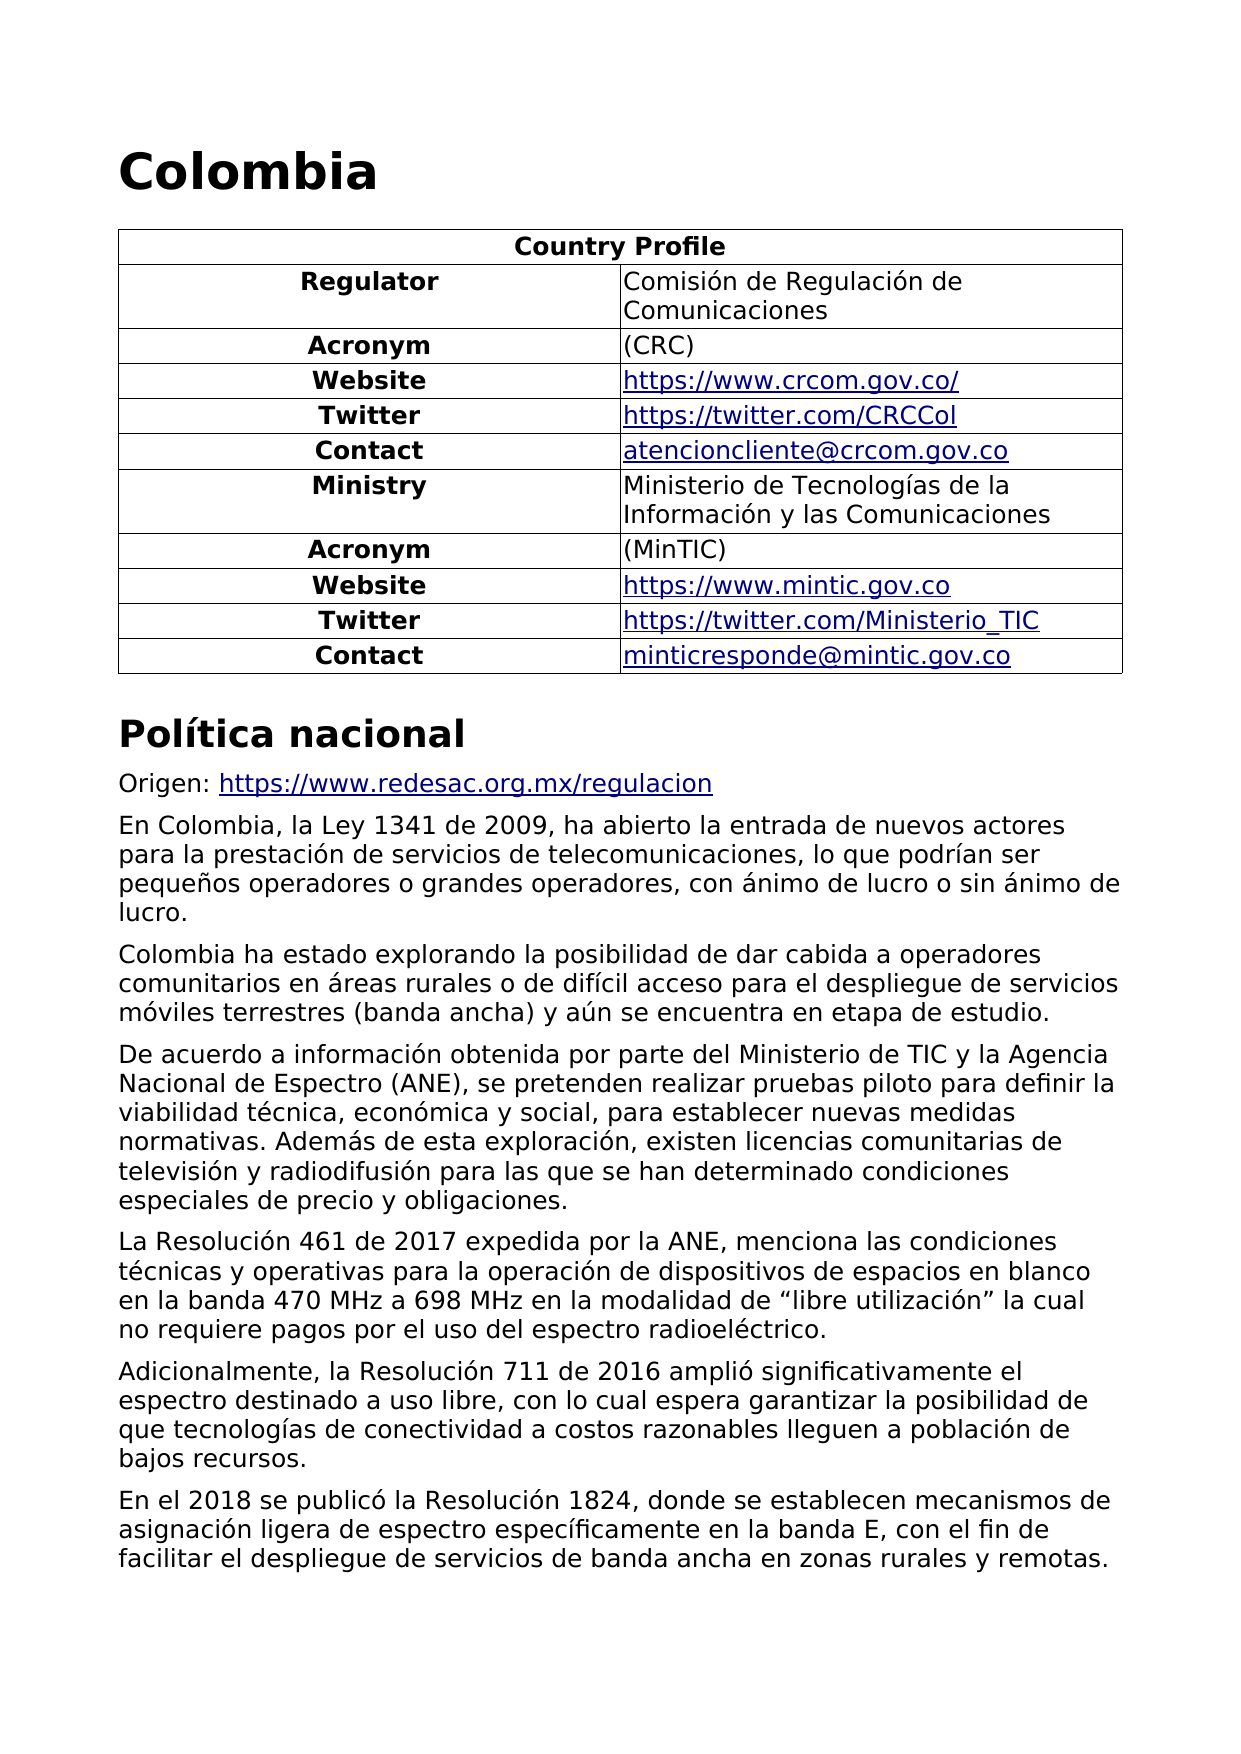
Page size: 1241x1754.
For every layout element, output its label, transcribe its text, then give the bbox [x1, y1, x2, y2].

table_cell https://twitter.com/CRCCol [621, 399, 1122, 433]
text La Resolución 461 de 2017 expedida por la ANE, menciona las condiciones técnicas y operativas para la operación de dispositivos de espacios en blanco en la banda 470 MHz a 698 MHz en la modalidad de “libre utilización” la cual no requiere pagos por el uso del espectro radioeléctrico. [118, 1227, 1122, 1344]
table_cell minticresponde@mintic.gov.co [621, 639, 1122, 673]
table_cell Contact [119, 434, 620, 468]
table_cell Acronym [119, 329, 620, 363]
table_cell Website [119, 364, 620, 398]
table_cell Twitter [119, 399, 620, 433]
table_cell https://www.crcom.gov.co/ [621, 364, 1122, 398]
table_cell https://www.mintic.gov.co [621, 569, 1122, 603]
table_cell Contact [119, 639, 620, 673]
text En Colombia, la Ley 1341 de 2009, ha abierto la entrada de nuevos actores para la prestación de servicios de telecomunicaciones, lo que podrían ser pequeños operadores o grandes operadores, con ánimo de lucro o sin ánimo de lucro. [118, 811, 1122, 927]
table_cell Website [119, 569, 620, 603]
subtitle Colombia [118, 143, 1122, 201]
table_cell Ministry [119, 470, 620, 533]
subtitle Política nacional [118, 713, 1122, 757]
table_header Country Profile [119, 230, 1122, 264]
table_cell Regulator [119, 265, 620, 328]
table_cell https://twitter.com/Ministerio_TIC [621, 604, 1122, 638]
text Colombia ha estado explorando la posibilidad de dar cabida a operadores comunitarios en áreas rurales o de difícil acceso para el despliegue de servicios móviles terrestres (banda ancha) y aún se encuentra en etapa de estudio. [118, 940, 1122, 1027]
text En el 2018 se publicó la Resolución 1824, donde se establecen mecanismos de asignación ligera de espectro específicamente en la banda E, con el fin de facilitar el despliegue de servicios de banda ancha en zonas rurales y remotas. [118, 1486, 1122, 1573]
table_cell (CRC) [621, 329, 1122, 363]
table_cell Twitter [119, 604, 620, 638]
table_cell (MinTIC) [621, 534, 1122, 568]
table_cell atencioncliente@crcom.gov.co [621, 434, 1122, 468]
text Adicionalmente, la Resolución 711 de 2016 amplió significativamente el espectro destinado a uso libre, con lo cual espera garantizar la posibilidad de que tecnologías de conectividad a costos razonables lleguen a población de bajos recursos. [118, 1357, 1122, 1473]
table_cell Acronym [119, 534, 620, 568]
table_cell Comisión de Regulación de Comunicaciones [621, 265, 1122, 328]
table_cell Ministerio de Tecnologías de la Información y las Comunicaciones [621, 470, 1122, 533]
text Origen: https://www.redesac.org.mx/regulacion [118, 769, 1122, 798]
text De acuerdo a información obtenida por parte del Ministerio de TIC y la Agencia Nacional de Espectro (ANE), se pretenden realizar pruebas piloto para definir la viabilidad técnica, económica y social, para establecer nuevas medidas normativas. Además de esta exploración, existen licencias comunitarias de televisión y radiodifusión para las que se han determinado condiciones especiales de precio y obligaciones. [118, 1040, 1122, 1215]
